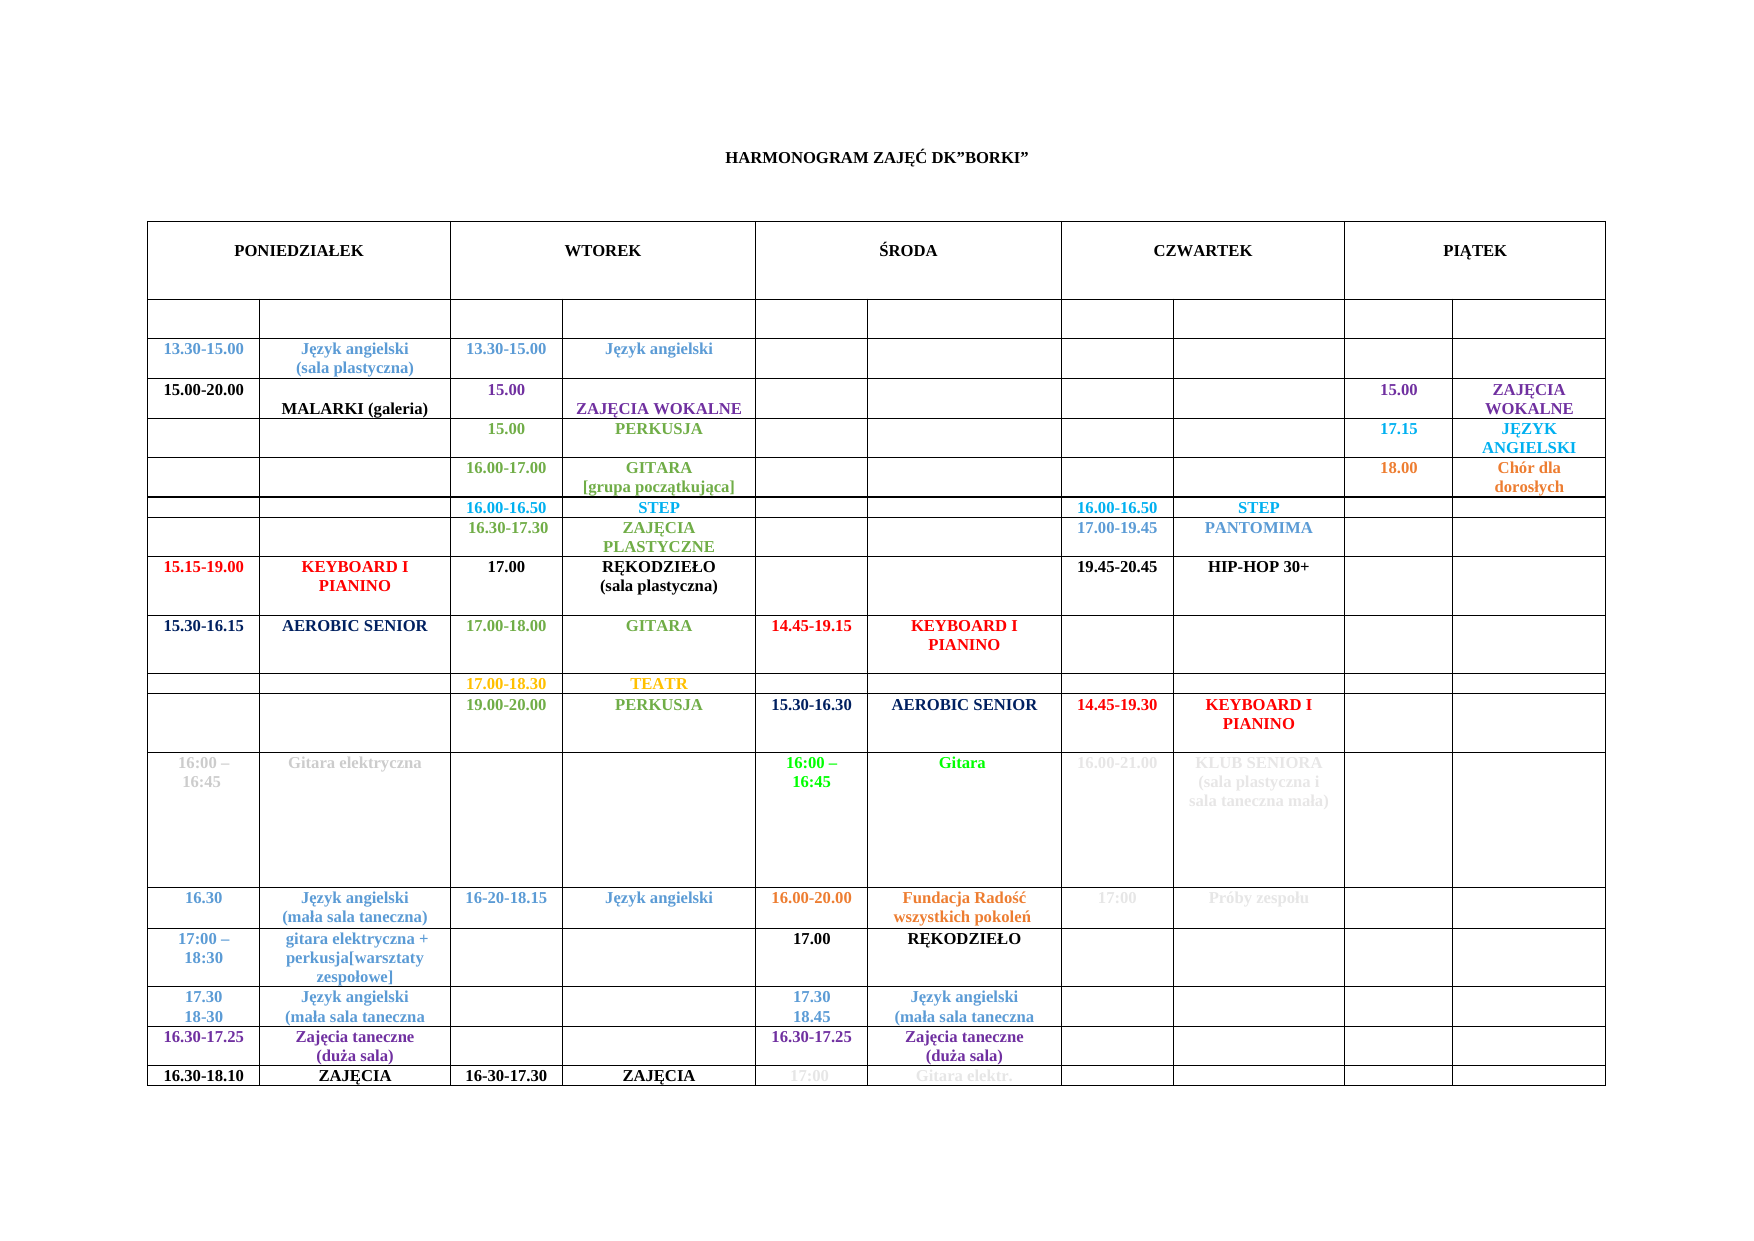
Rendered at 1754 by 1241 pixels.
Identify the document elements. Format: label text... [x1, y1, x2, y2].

table_cell [868, 674, 1061, 693]
table_cell [756, 458, 867, 496]
table_cell PANTOMIMA [1174, 518, 1344, 556]
table_cell 16:00 – 16:45 [756, 753, 867, 887]
table_cell [1062, 987, 1173, 1026]
table_cell [451, 929, 562, 986]
table_header WTOREK [451, 222, 755, 298]
table_cell [1174, 929, 1344, 986]
table_cell [756, 518, 867, 556]
table_cell [1345, 518, 1452, 556]
table_cell [1453, 674, 1605, 693]
table_cell PERKUSJA [563, 419, 755, 457]
table_cell [756, 498, 867, 517]
table_cell KEYBOARD I PIANINO [1174, 694, 1344, 752]
table_cell [1062, 674, 1173, 693]
table_cell [756, 300, 867, 338]
table_cell [1174, 379, 1344, 418]
table_cell Język angielski (sala plastyczna) [260, 339, 450, 378]
table_cell [260, 694, 450, 752]
table_cell 15.30-16.30 [756, 694, 867, 752]
table_cell [1345, 674, 1452, 693]
table_cell 16.30-17.30 [451, 518, 562, 556]
table_cell GITARA [grupa początkująca] [563, 458, 755, 496]
table_cell ZAJĘCIA [563, 1066, 755, 1085]
table_cell 17.15 [1345, 419, 1452, 457]
table_cell [1453, 694, 1605, 752]
table_cell [563, 987, 755, 1026]
table_cell [148, 518, 259, 556]
table_cell 15.00 [451, 419, 562, 457]
table_cell [563, 929, 755, 986]
table_cell [1345, 753, 1452, 887]
table_cell Fundacja Radość wszystkich pokoleń [868, 888, 1061, 928]
table_cell 16.30-17.25 [148, 1027, 259, 1065]
table_cell [1453, 498, 1605, 517]
table_cell [1345, 694, 1452, 752]
table_cell AEROBIC SENIOR [868, 694, 1061, 752]
table_cell Język angielski [563, 339, 755, 378]
table_cell [451, 1027, 562, 1065]
table_cell 13.30-15.00 [148, 339, 259, 378]
table_cell 17.00-18.00 [451, 616, 562, 673]
table_cell AEROBIC SENIOR [260, 616, 450, 673]
table_cell 16-30-17.30 [451, 1066, 562, 1085]
table_cell [260, 458, 450, 496]
table_cell 16.00-16.50 [1062, 498, 1173, 517]
table_cell [1345, 987, 1452, 1026]
table_cell [1345, 1066, 1452, 1085]
table_cell [1345, 929, 1452, 986]
table_header PONIEDZIAŁEK [148, 222, 450, 298]
table_cell [868, 458, 1061, 496]
table_cell [1453, 987, 1605, 1026]
table_cell [1174, 300, 1344, 338]
table_cell HIP-HOP 30+ [1174, 557, 1344, 614]
table_cell [1062, 1027, 1173, 1065]
table_cell [1345, 498, 1452, 517]
table_cell [260, 518, 450, 556]
table_cell 19.45-20.45 [1062, 557, 1173, 614]
table_cell GITARA [563, 616, 755, 673]
table_cell [868, 557, 1061, 614]
table_cell [260, 300, 450, 338]
table_header ŚRODA [756, 222, 1061, 298]
table_cell 16-20-18.15 [451, 888, 562, 928]
table_cell KEYBOARD I PIANINO [260, 557, 450, 614]
table_cell [1345, 616, 1452, 673]
table_cell [148, 498, 259, 517]
table_cell [451, 987, 562, 1026]
table_cell Język angielski (mała sala taneczna [260, 987, 450, 1026]
table_cell [1174, 1066, 1344, 1085]
table_cell [868, 300, 1061, 338]
table_cell 17:00 [756, 1066, 867, 1085]
table_cell 14.45-19.15 [756, 616, 867, 673]
table_cell [868, 379, 1061, 418]
table_cell [1062, 419, 1173, 457]
table_cell [1453, 1066, 1605, 1085]
table_cell [1174, 1027, 1344, 1065]
table_cell [1345, 300, 1452, 338]
table_cell ZAJĘCIA WOKALNE [1453, 379, 1605, 418]
table_cell [1174, 419, 1344, 457]
table_cell ZAJĘCIA WOKALNE [563, 379, 755, 418]
table_cell Próby zespołu [1174, 888, 1344, 928]
table_cell [148, 674, 259, 693]
table_cell 17.00-19.45 [1062, 518, 1173, 556]
table_cell [1174, 616, 1344, 673]
table_cell STEP [1174, 498, 1344, 517]
table_cell Zajęcia taneczne (duża sala) [868, 1027, 1061, 1065]
table_cell PERKUSJA [563, 694, 755, 752]
table_cell [1453, 1027, 1605, 1065]
table_cell [1453, 616, 1605, 673]
table_cell gitara elektryczna + perkusja[warsztaty zespołowe] [260, 929, 450, 986]
table_cell [563, 1027, 755, 1065]
table_cell [451, 300, 562, 338]
table_cell [148, 419, 259, 457]
table_cell [1062, 458, 1173, 496]
table_cell RĘKODZIEŁO (sala plastyczna) [563, 557, 755, 614]
table_cell [868, 419, 1061, 457]
table_cell 15.30-16.15 [148, 616, 259, 673]
table_cell Język angielski [563, 888, 755, 928]
text HARMONOGRAM ZAJĘĆ DK”BORKI” [148, 148, 1606, 167]
table_cell KEYBOARD I PIANINO [868, 616, 1061, 673]
table_cell [563, 753, 755, 887]
table_header CZWARTEK [1062, 222, 1344, 298]
table_cell 17:00 – 18:30 [148, 929, 259, 986]
table_cell [1062, 339, 1173, 378]
table_cell KLUB SENIORA (sala plastyczna i sala taneczna mała) [1174, 753, 1344, 887]
table_cell [868, 339, 1061, 378]
table_cell [1174, 458, 1344, 496]
table_cell Gitara [868, 753, 1061, 887]
table_cell [1453, 300, 1605, 338]
table_cell 14.45-19.30 [1062, 694, 1173, 752]
table_cell Gitara elektr. [868, 1066, 1061, 1085]
table_cell 16.00-21.00 [1062, 753, 1173, 887]
table_cell [1345, 339, 1452, 378]
table_cell JĘZYK ANGIELSKI [1453, 419, 1605, 457]
table_cell MALARKI (galeria) [260, 379, 450, 418]
table_cell 18.00 [1345, 458, 1452, 496]
table_cell [756, 419, 867, 457]
table_cell [1062, 379, 1173, 418]
table_cell 13.30-15.00 [451, 339, 562, 378]
table_cell [1062, 300, 1173, 338]
table_cell 17.00-18.30 [451, 674, 562, 693]
table_cell TEATR [563, 674, 755, 693]
table_cell RĘKODZIEŁO [868, 929, 1061, 986]
table_cell [1345, 1027, 1452, 1065]
table_cell 15.00 [1345, 379, 1452, 418]
table_cell [1453, 888, 1605, 928]
table_cell Zajęcia taneczne (duża sala) [260, 1027, 450, 1065]
table_cell [756, 339, 867, 378]
table_cell [260, 498, 450, 517]
table_cell 16.30-18.10 [148, 1066, 259, 1085]
table_cell [1345, 557, 1452, 614]
table_cell Gitara elektryczna [260, 753, 450, 887]
table_cell [260, 419, 450, 457]
table_cell 17.30 18.45 [756, 987, 867, 1026]
table_cell Chór dla dorosłych [1453, 458, 1605, 496]
table_cell [148, 300, 259, 338]
table_cell ZAJĘCIA PLASTYCZNE [563, 518, 755, 556]
table_cell [1174, 339, 1344, 378]
table_cell [1453, 929, 1605, 986]
table_cell 17:00 [1062, 888, 1173, 928]
table_cell 16.30-17.25 [756, 1027, 867, 1065]
table_cell [260, 674, 450, 693]
table_cell [1453, 557, 1605, 614]
table_cell [1062, 616, 1173, 673]
table_cell [1062, 929, 1173, 986]
table_cell 19.00-20.00 [451, 694, 562, 752]
table_cell [148, 458, 259, 496]
table_cell 15.00 [451, 379, 562, 418]
table_cell Język angielski (mała sala taneczna [868, 987, 1061, 1026]
table_cell [1453, 339, 1605, 378]
table_cell [1453, 518, 1605, 556]
table_cell STEP [563, 498, 755, 517]
table_cell Język angielski (mała sala taneczna) [260, 888, 450, 928]
table_cell [1453, 753, 1605, 887]
table_cell [756, 674, 867, 693]
table_cell [563, 300, 755, 338]
table_cell ZAJĘCIA [260, 1066, 450, 1085]
table_cell 16.00-17.00 [451, 458, 562, 496]
table_cell [868, 518, 1061, 556]
table_cell [1345, 888, 1452, 928]
table_cell [868, 498, 1061, 517]
table_cell [756, 557, 867, 614]
table_cell 17.00 [451, 557, 562, 614]
table_cell 16:00 – 16:45 [148, 753, 259, 887]
table_cell 15.00-20.00 [148, 379, 259, 418]
table_cell 16.00-16.50 [451, 498, 562, 517]
table_cell 17.00 [756, 929, 867, 986]
table_cell 15.15-19.00 [148, 557, 259, 614]
table_cell [148, 694, 259, 752]
table_cell 17.30 18-30 [148, 987, 259, 1026]
table_cell [1174, 987, 1344, 1026]
table_cell [756, 379, 867, 418]
table_cell 16.00-20.00 [756, 888, 867, 928]
table_cell [1174, 674, 1344, 693]
table_header PIĄTEK [1345, 222, 1605, 298]
table_cell 16.30 [148, 888, 259, 928]
table_cell [451, 753, 562, 887]
table_cell [1062, 1066, 1173, 1085]
